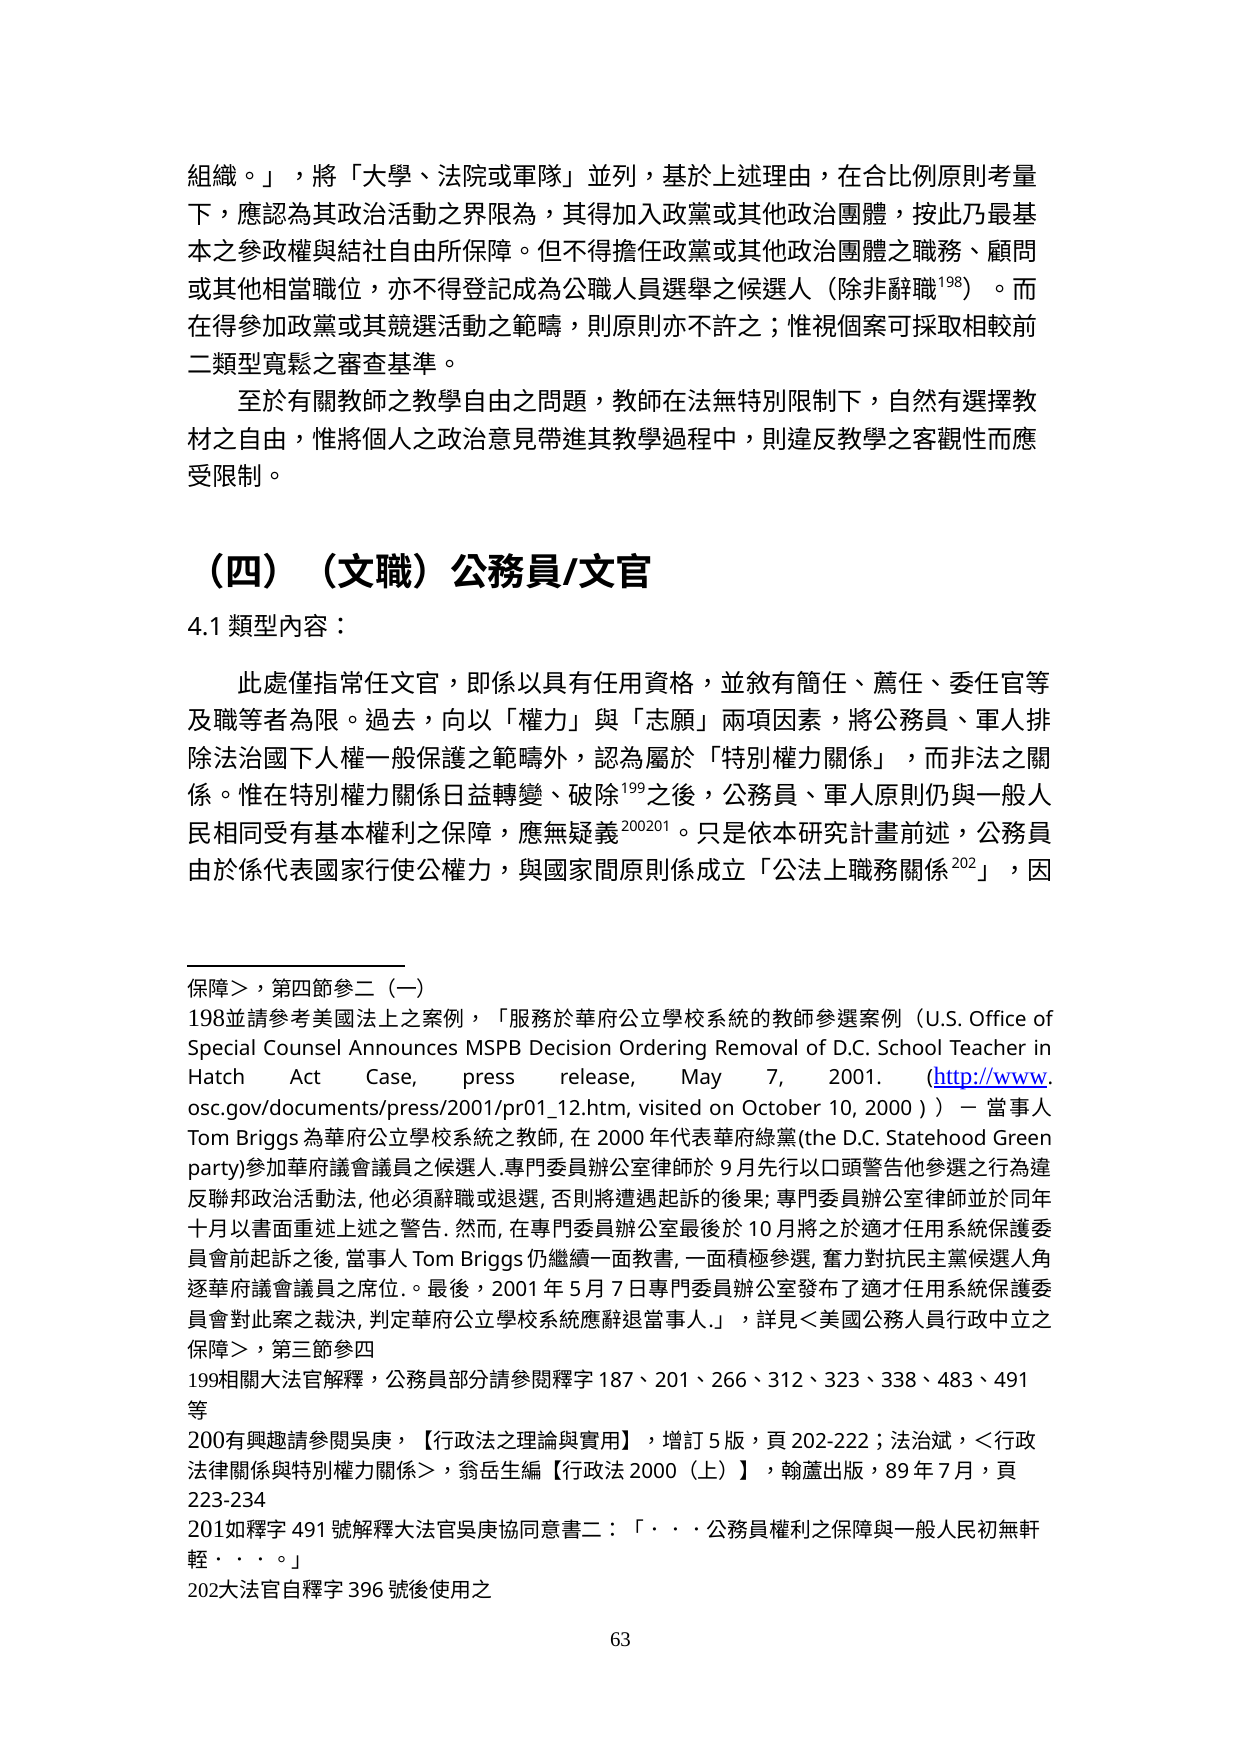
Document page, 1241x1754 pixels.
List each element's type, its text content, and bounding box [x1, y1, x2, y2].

text 至於有關教師之教學自由之問題，教師在法無特別限制下，自然有選擇教材之自由，惟將個人之政治意見帶進其教學過程中，則違反教學之客觀性而應受限制。 [187, 375, 1053, 487]
text 4.1類型內容： [187, 600, 1053, 637]
text 如釋字491號解釋大法官吳庚協同意書二：「．．．公務員權利之保障與一般人民初無軒輊．．．。」 [187, 1513, 1053, 1574]
text 組織。」，將「大學、法院或軍隊」並列，基於上述理由，在合比例原則考量下，應認為其政治活動之界限為，其得加入政黨或其他政治團體，按此乃最基本之參政權與結社自由所保障。但不得擔任政黨或其他政治團體之職務、顧問或其他相當職位，亦不得登記成為公職人員選舉之候選人（除非辭職）。而在得參加政黨或其競選活動之範疇，則原則亦不許之；惟視個案可採取相較前二類型寬鬆之審查基準。 [187, 150, 1053, 375]
text 相關大法官解釋，公務員部分請參閱釋字187、201、266、312、323、338、483、491等 [187, 1363, 1053, 1424]
text 並請參考美國法上之案例，「服務於華府公立學校系統的教師參選案例（U.S. Office of Special Counsel Announces MSPB Decision Ordering Removal of D.C. School Teacher in Hatch Act Case, press release, May 7, 2001. (http://www. osc.gov/documents/press/2001/pr01_12.htm, visited on October 10, 2000 ) ）－ 當事人Tom Briggs為華府公立學校系統之教師, 在 2000年代表華府綠黨(the D.C. Statehood Green party)參加華府議會議員之候選人.專門委員辦公室律師於9月先行以口頭警告他參選之行為違反聯邦政治活動法, 他必須辭職或退選, 否則將遭遇起訴的後果; 專門委員辦公室律師並於同年十月以書面重述上述之警告. 然而, 在專門委員辦公室最後於10月將之於適才任用系統保護委員會前起訴之後, 當事人Tom Briggs仍繼續一面教書, 一面積極參選, 奮力對抗民主黨候選人角逐華府議會議員之席位.。最後，2001年5月7日專門委員辦公室發布了適才任用系統保護委員會對此案之裁決, 判定華府公立學校系統應辭退當事人.」，詳見＜美國公務人員行政中立之保障＞，第三節參四 [187, 1003, 1053, 1363]
subtitle （四）（文職）公務員/文官 [187, 525, 1053, 600]
text 有興趣請參閱吳庚，【行政法之理論與實用】，增訂5版，頁202-222；法治斌，＜行政法律關係與特別權力關係＞，翁岳生編【行政法2000（上）】，翰蘆出版，89年7月，頁223-234 [187, 1424, 1053, 1513]
text 保障＞，第四節參二（一） [187, 972, 1053, 1003]
text 大法官自釋字396號後使用之 [187, 1574, 1053, 1604]
text 此處僅指常任文官，即係以具有任用資格，並敘有簡任、薦任、委任官等及職等者為限。過去，向以「權力」與「志願」兩項因素，將公務員、軍人排除法治國下人權一般保護之範疇外，認為屬於「特別權力關係」，而非法之關係。惟在特別權力關係日益轉變、破除之後，公務員、軍人原則仍與一般人民相同受有基本權利之保障，應無疑義。只是依本研究計畫前述，公務員由於係代表國家行使公權力，與國家間原則係成立「公法上職務關係」，因而在比例原則等人權限制上，容許採較為寬鬆之審查基準。因此，在執行職務時，係屬代表公益之一方，為維護全民對行政之公正信賴，雖公務人員依本研究計畫前述與一般人民相同受有基本權利之保障，惟既係代表國家行使公權力，自有相較於一般人民有更堅強的理由可限制其基本權利之行使。 [187, 656, 1053, 881]
